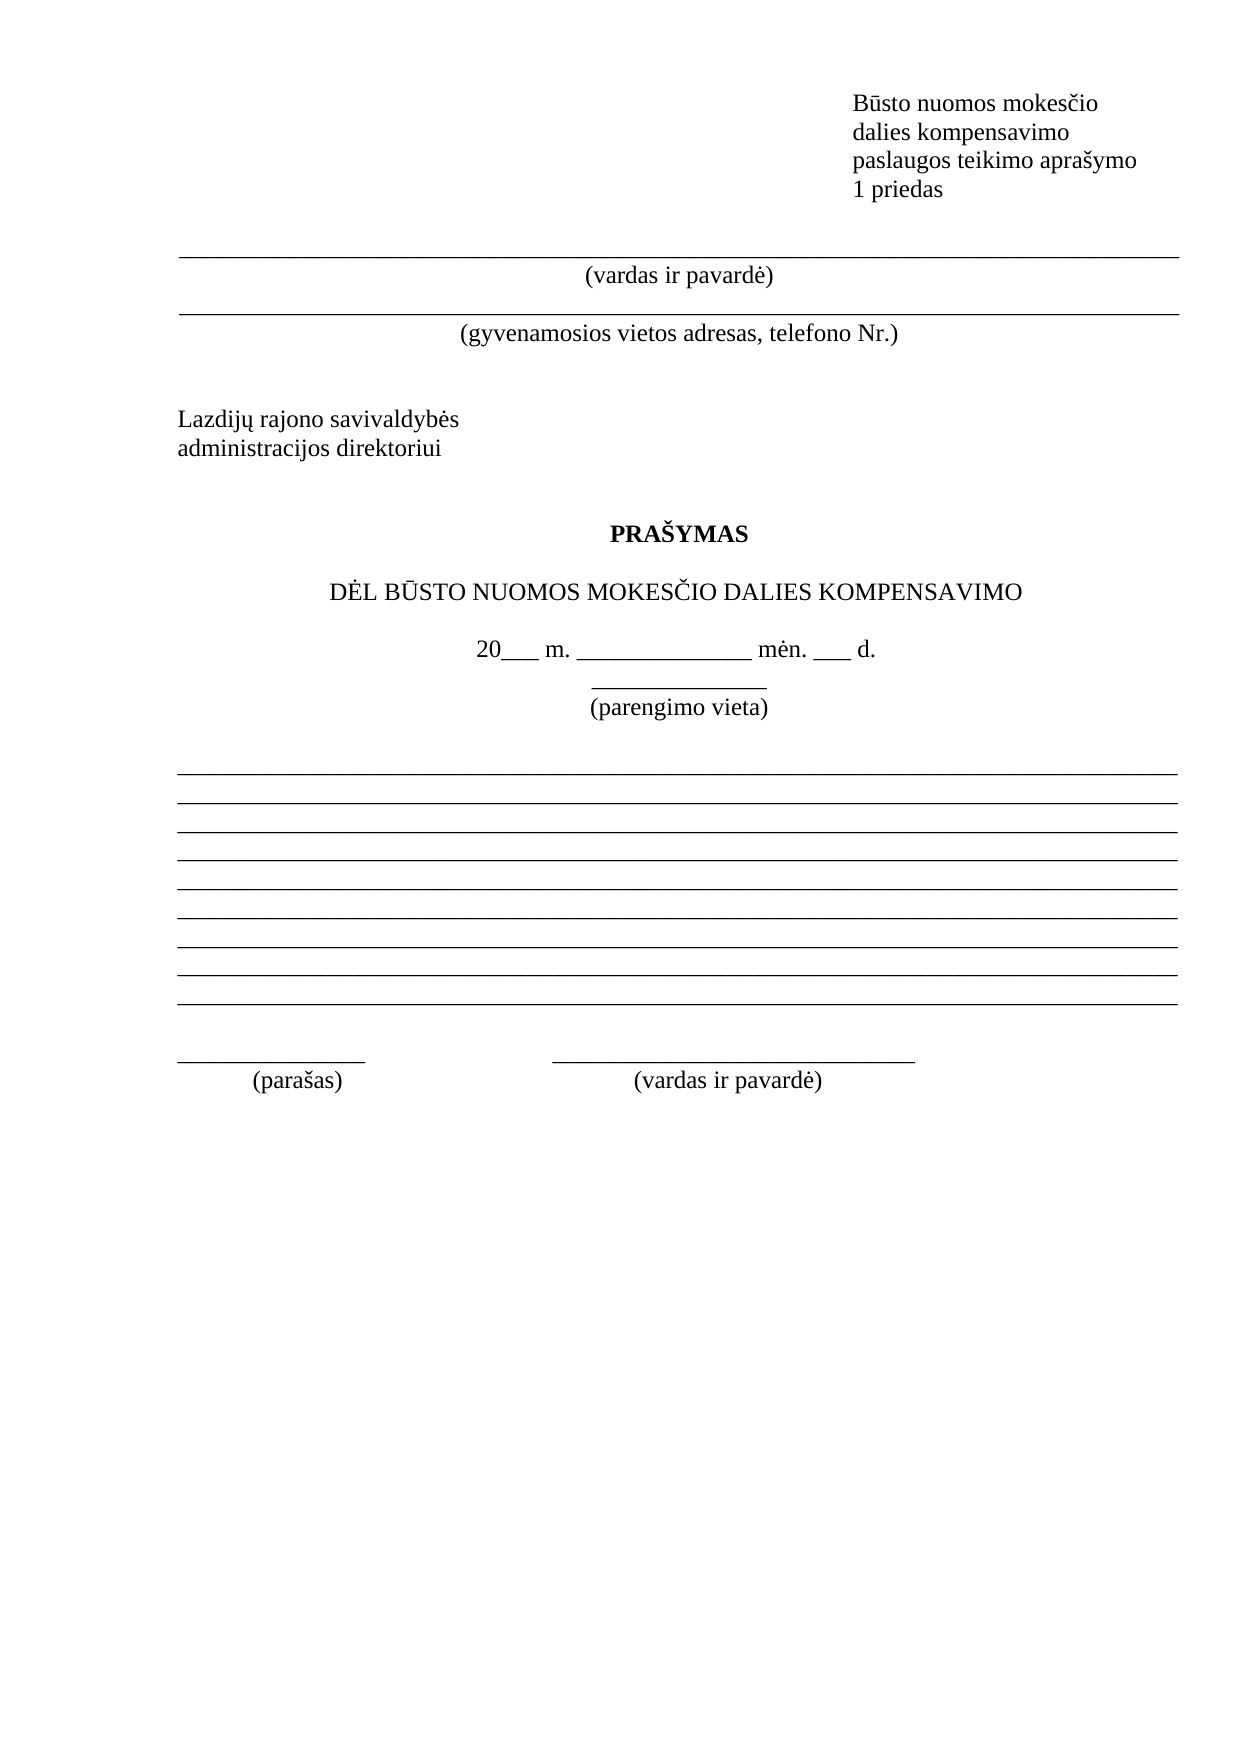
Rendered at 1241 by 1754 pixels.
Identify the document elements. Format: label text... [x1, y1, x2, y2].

text PRAŠYMAS [177, 519, 1181, 548]
text 1 priedas [852, 174, 1181, 203]
text ________________________________________________________________________________ [177, 778, 1181, 807]
text ________________________________________________________________________________ [177, 807, 1181, 835]
text dalies kompensavimo [852, 117, 1181, 145]
text (vardas ir pavardė) [177, 260, 1181, 289]
text ________________________________________________________________________________ [177, 893, 1181, 922]
text ________________________________________________________________________________ [177, 835, 1181, 864]
text ________________________________________________________________________________ [177, 232, 1181, 260]
text ________________________________________________________________________________ [177, 864, 1181, 893]
text 20___ m. ______________ mėn. ___ d. [177, 634, 1181, 663]
text paslaugos teikimo aprašymo [852, 145, 1181, 174]
text Būsto nuomos mokesčio [852, 88, 1181, 117]
text administracijos direktoriui [177, 433, 1181, 462]
text Lazdijų rajono savivaldybės [177, 404, 1181, 433]
text ________________________________________________________________________________ [177, 922, 1181, 950]
text ________________________________________________________________________________ [177, 749, 1181, 778]
text _______________ _____________________________ [177, 1037, 1181, 1065]
text (gyvenamosios vietos adresas, telefono Nr.) [177, 318, 1181, 347]
text DĖL BŪSTO NUOMOS MOKESČIO DALIES KOMPENSAVIMO [177, 577, 1181, 605]
text (parengimo vieta) [177, 692, 1181, 720]
text ________________________________________________________________________________ [177, 289, 1181, 318]
text ________________________________________________________________________________ [177, 950, 1181, 979]
text ______________ [177, 663, 1181, 692]
text (parašas) (vardas ir pavardė) [177, 1065, 1181, 1094]
text ________________________________________________________________________________ [177, 979, 1181, 1008]
